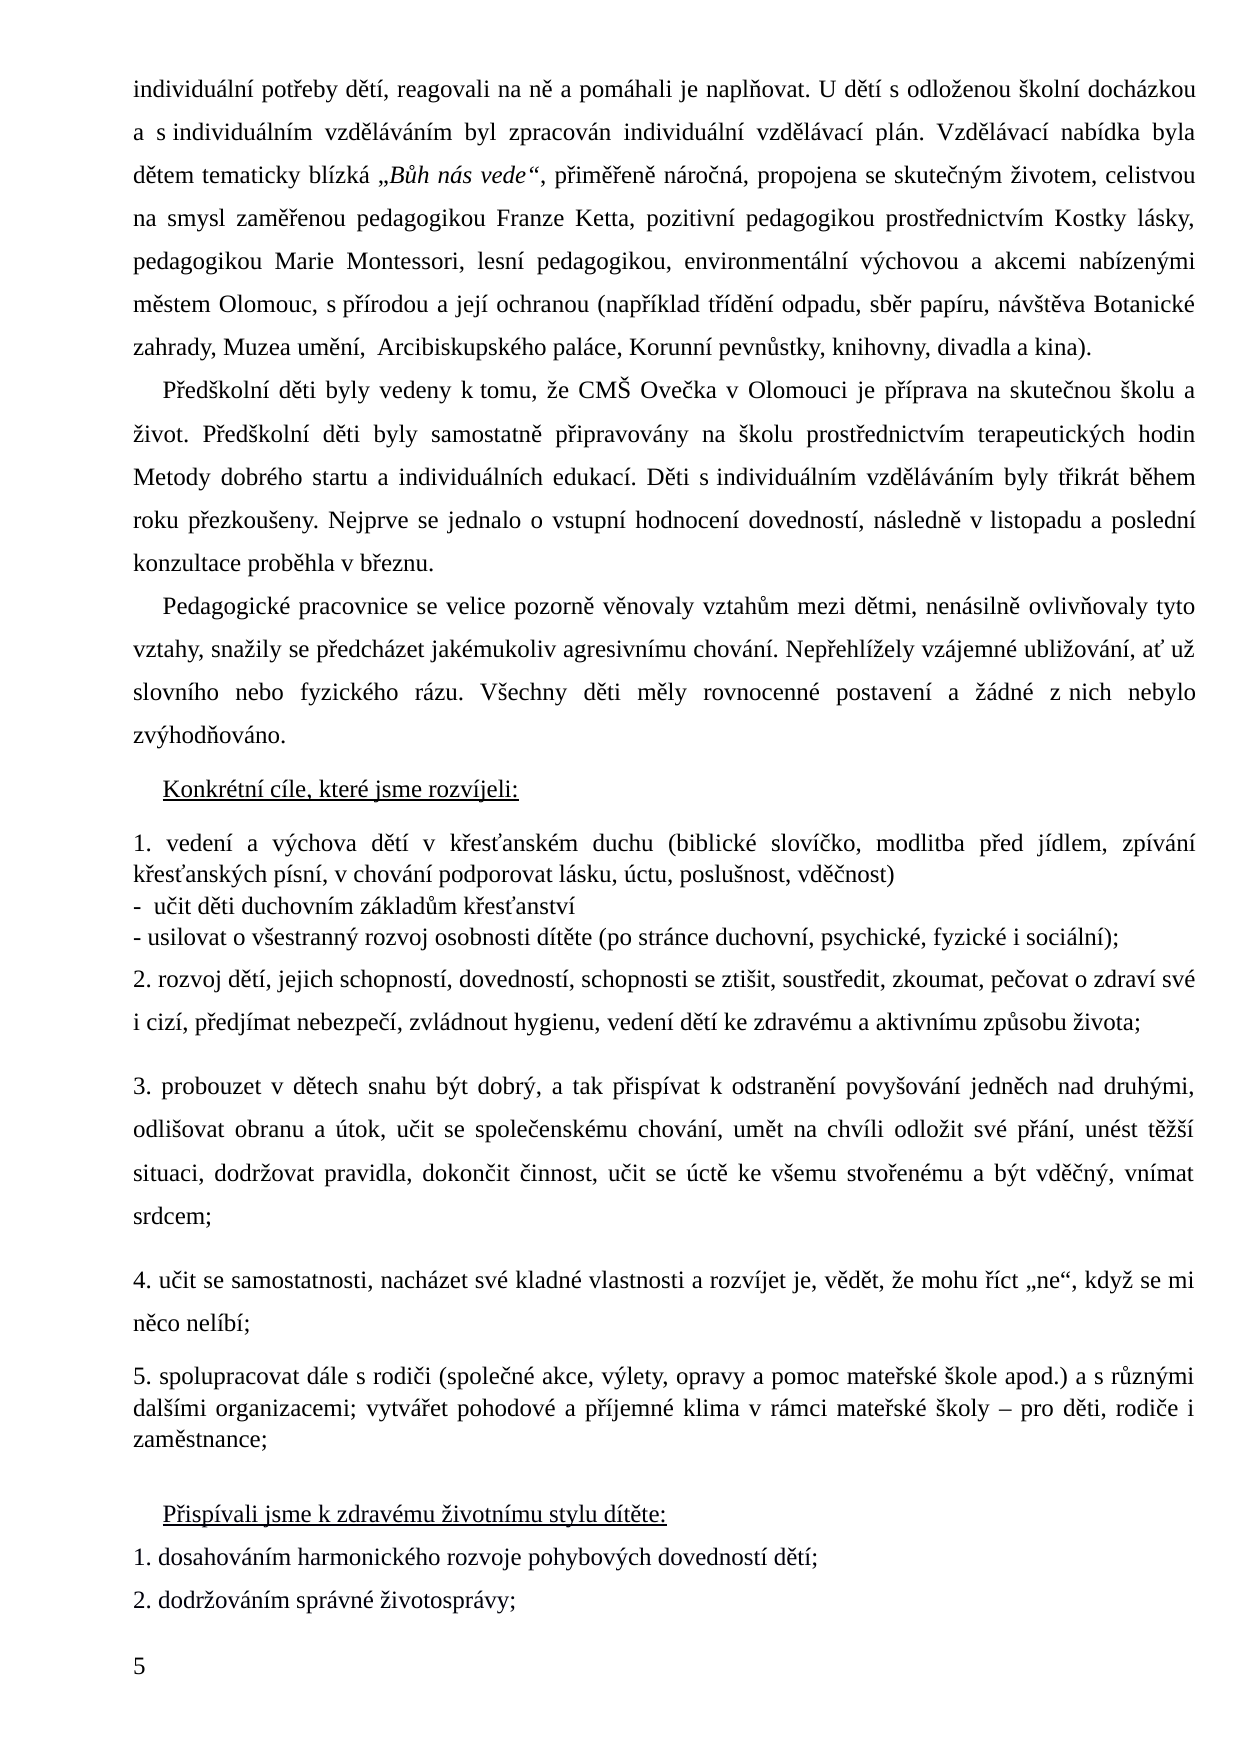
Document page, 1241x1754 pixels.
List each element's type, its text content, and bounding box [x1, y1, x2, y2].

text - učit děti duchovním základům křesťanství [133, 891, 1196, 919]
text 4. učit se samostatnosti, nacházet své kladné vlastnosti a rozvíjet je, vědět, že mohu říct „ne“, když se mi něco nelíbí; [133, 1265, 1196, 1337]
text 2. dodržováním správné životosprávy; [133, 1586, 1196, 1614]
text Konkrétní cíle, které jsme rozvíjeli: [133, 774, 1196, 803]
text - usilovat o všestranný rozvoj osobnosti dítěte (po stránce duchovní, psychické, fyzické i sociální); [133, 922, 1196, 951]
text 2. rozvoj dětí, jejich schopností, dovedností, schopnosti se ztišit, soustředit, zkoumat, pečovat o zdraví své i cizí, předjímat nebezpečí, zvládnout hygienu, vedení dětí ke zdravému a aktivnímu způsobu života; [133, 964, 1196, 1036]
text 1. dosahováním harmonického rozvoje pohybových dovedností dětí; [133, 1542, 1196, 1571]
text 5. spolupracovat dále s rodiči (společné akce, výlety, opravy a pomoc mateřské škole apod.) a s různými dalšími organizacemi; vytvářet pohodové a příjemné klima v rámci mateřské školy – pro děti, rodiče i zaměstnance; [133, 1361, 1196, 1453]
text 3. probouzet v dětech snahu být dobrý, a tak přispívat k odstranění povyšování jedněch nad druhými, odlišovat obranu a útok, učit se společenskému chování, umět na chvíli odložit své přání, unést těžší situaci, dodržovat pravidla, dokončit činnost, učit se úctě ke všemu stvořenému a být vděčný, vnímat srdcem; [133, 1071, 1196, 1229]
text Přispívali jsme k zdravému životnímu stylu dítěte: [133, 1499, 1196, 1528]
text individuální potřeby dětí, reagovali na ně a pomáhali je naplňovat. U dětí s odloženou školní docházkou a s individuálním vzděláváním byl zpracován individuální vzdělávací plán. Vzdělávací nabídka byla dětem tematicky blízká „Bůh nás vede“, přiměřeně náročná, propojena se skutečným životem, celistvou na smysl zaměřenou pedagogikou Franze Ketta, pozitivní pedagogikou prostřednictvím Kostky lásky, pedagogikou Marie Montessori, lesní pedagogikou, environmentální výchovou a akcemi nabízenými městem Olomouc, s přírodou a její ochranou (například třídění odpadu, sběr papíru, návštěva Botanické zahrady, Muzea umění, Arcibiskupského paláce, Korunní pevnůstky, knihovny, divadla a kina). [133, 74, 1196, 361]
text 1. vedení a výchova dětí v křesťanském duchu (biblické slovíčko, modlitba před jídlem, zpívání křesťanských písní, v chování podporovat lásku, úctu, poslušnost, vděčnost) [133, 828, 1196, 888]
text Předškolní děti byly vedeny k tomu, že CMŠ Ovečka v Olomouci je příprava na skutečnou školu a život. Předškolní děti byly samostatně připravovány na školu prostřednictvím terapeutických hodin Metody dobrého startu a individuálních edukací. Děti s individuálním vzděláváním byly třikrát během roku přezkoušeny. Nejprve se jednalo o vstupní hodnocení dovedností, následně v listopadu a poslední konzultace proběhla v březnu. [133, 376, 1196, 577]
text Pedagogické pracovnice se velice pozorně věnovaly vztahům mezi dětmi, nenásilně ovlivňovaly tyto vztahy, snažily se předcházet jakémukoliv agresivnímu chování. Nepřehlížely vzájemné ubližování, ať už slovního nebo fyzického rázu. Všechny děti měly rovnocenné postavení a žádné z nich nebylo zvýhodňováno. [133, 591, 1196, 749]
